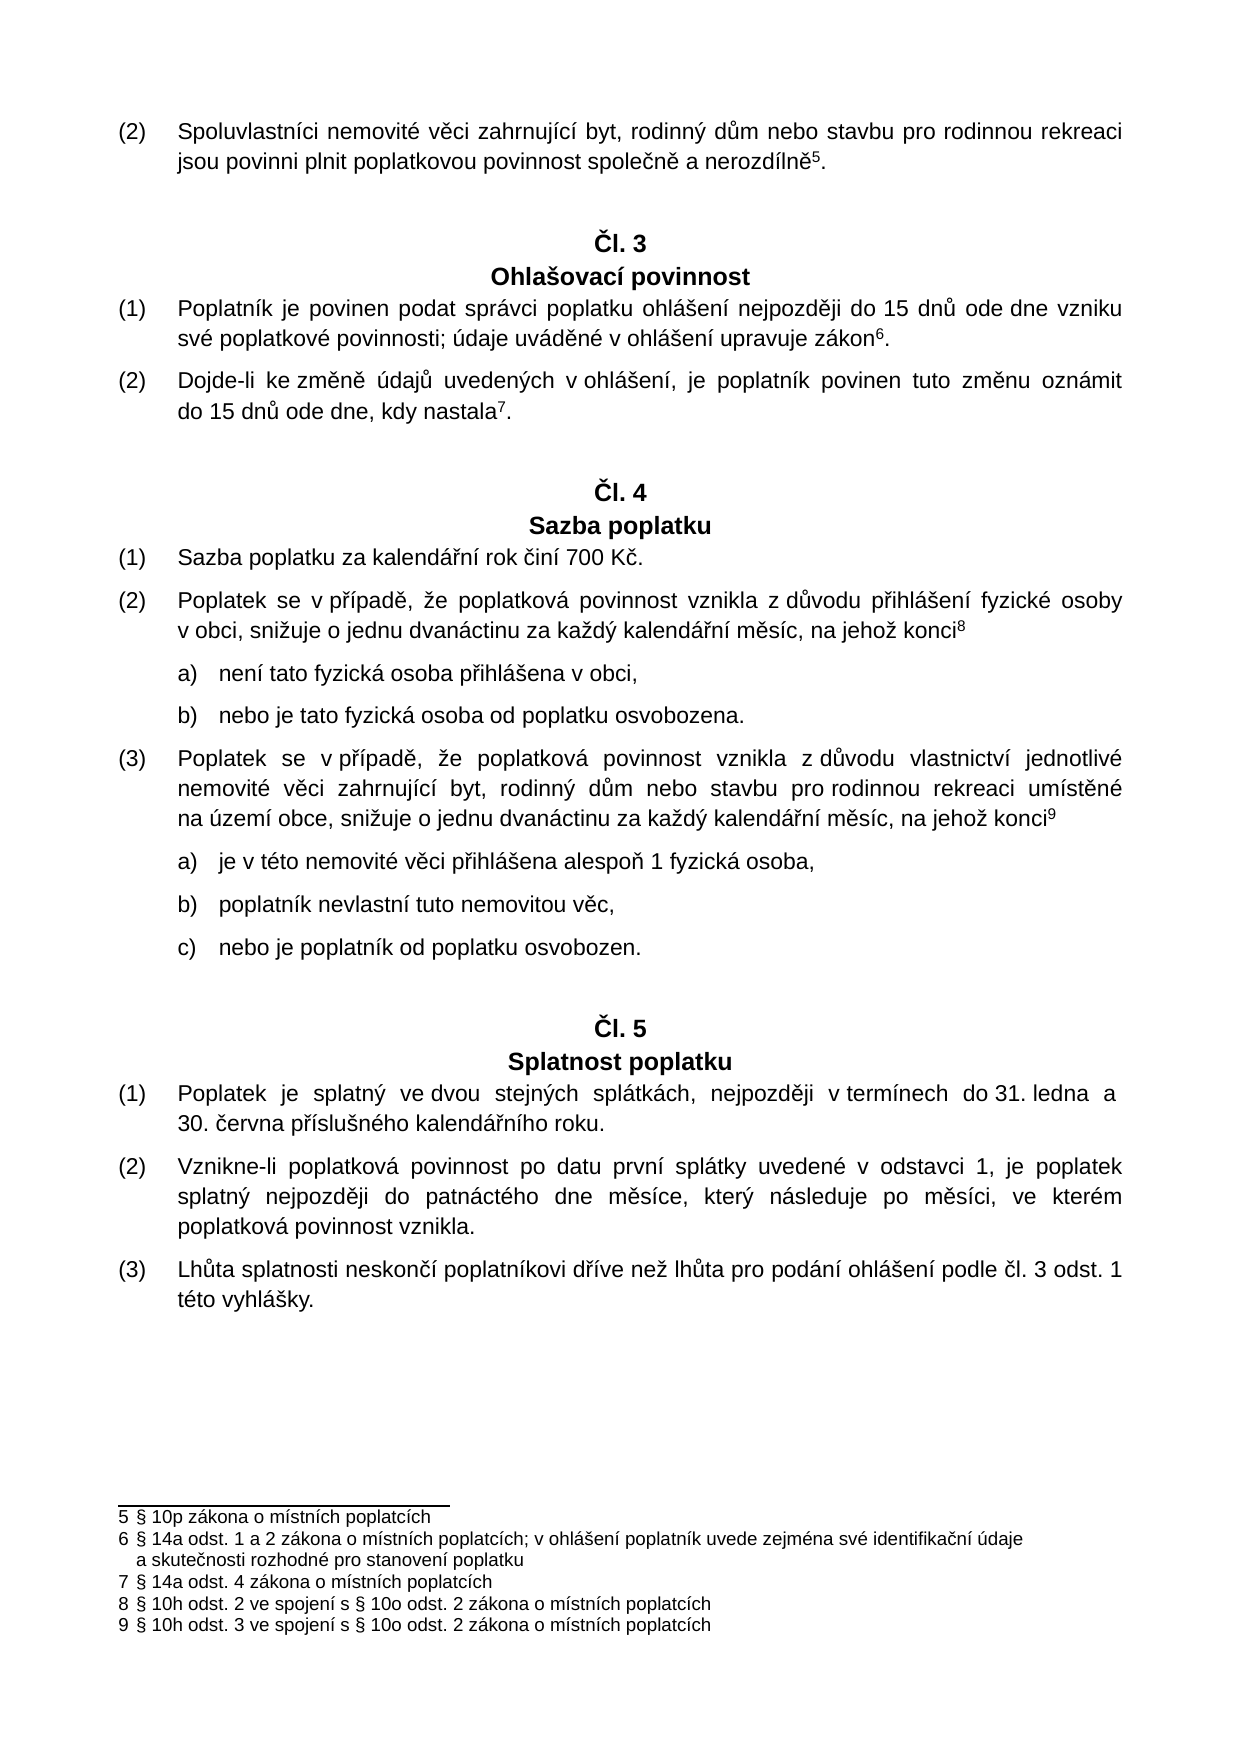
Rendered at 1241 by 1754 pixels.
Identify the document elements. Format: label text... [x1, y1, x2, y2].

list Sazba poplatku za kalendářní rok činí 700 Kč. [118, 544, 1122, 570]
list je v této nemovité věci přihlášena alespoň 1 fyzická osoba, [177, 848, 1122, 874]
subtitle Čl. 4 Sazba poplatku [118, 478, 1122, 540]
list § 10p zákona o místních poplatcích [118, 1506, 1122, 1528]
list Spoluvlastníci nemovité věci zahrnující byt, rodinný dům nebo stavbu pro rodinnou rekreaci jsou povinni plnit poplatkovou povinnost společně a nerozdílně. [118, 118, 1122, 175]
list nebo je tato fyzická osoba od poplatku osvobozena. [177, 702, 1122, 729]
list Poplatník je povinen podat správci poplatku ohlášení nejpozději do 15 dnů ode dne vzniku své poplatkové povinnosti; údaje uváděné v ohlášení upravuje zákon. [118, 294, 1122, 351]
list není tato fyzická osoba přihlášena v obci, [177, 659, 1122, 686]
list Lhůta splatnosti neskončí poplatníkovi dříve než lhůta pro podání ohlášení podle čl. 3 odst. 1 této vyhlášky. [118, 1256, 1122, 1312]
list Poplatek se v případě, že poplatková povinnost vznikla z důvodu přihlášení fyzické osoby v obci, snižuje o jednu dvanáctinu za každý kalendářní měsíc, na jehož konci [118, 587, 1122, 643]
list Dojde-li ke změně údajů uvedených v ohlášení, je poplatník povinen tuto změnu oznámit do 15 dnů ode dne, kdy nastala. [118, 367, 1122, 424]
list § 14a odst. 4 zákona o místních poplatcích [118, 1571, 1122, 1592]
list § 14a odst. 1 a 2 zákona o místních poplatcích; v ohlášení poplatník uvede zejména své identifikační údaje a skutečnosti rozhodné pro stanovení poplatku [118, 1528, 1122, 1571]
list nebo je poplatník od poplatku osvobozen. [177, 933, 1122, 960]
subtitle Čl. 5 Splatnost poplatku [118, 1014, 1122, 1076]
list Vznikne-li poplatková povinnost po datu první splátky uvedené v odstavci 1, je poplatek splatný nejpozději do patnáctého dne měsíce, který následuje po měsíci, ve kterém poplatková povinnost vznikla. [118, 1153, 1122, 1239]
list § 10h odst. 3 ve spojení s § 10o odst. 2 zákona o místních poplatcích [118, 1614, 1122, 1635]
list Poplatek je splatný ve dvou stejných splátkách, nejpozději v termínech do 31. ledna a 30. června příslušného kalendářního roku. [118, 1080, 1122, 1136]
list Poplatek se v případě, že poplatková povinnost vznikla z důvodu vlastnictví jednotlivé nemovité věci zahrnující byt, rodinný dům nebo stavbu pro rodinnou rekreaci umístěné na území obce, snižuje o jednu dvanáctinu za každý kalendářní měsíc, na jehož konci [118, 745, 1122, 832]
list poplatník nevlastní tuto nemovitou věc, [177, 891, 1122, 917]
list § 10h odst. 2 ve spojení s § 10o odst. 2 zákona o místních poplatcích [118, 1592, 1122, 1614]
subtitle Čl. 3 Ohlašovací povinnost [118, 228, 1122, 290]
